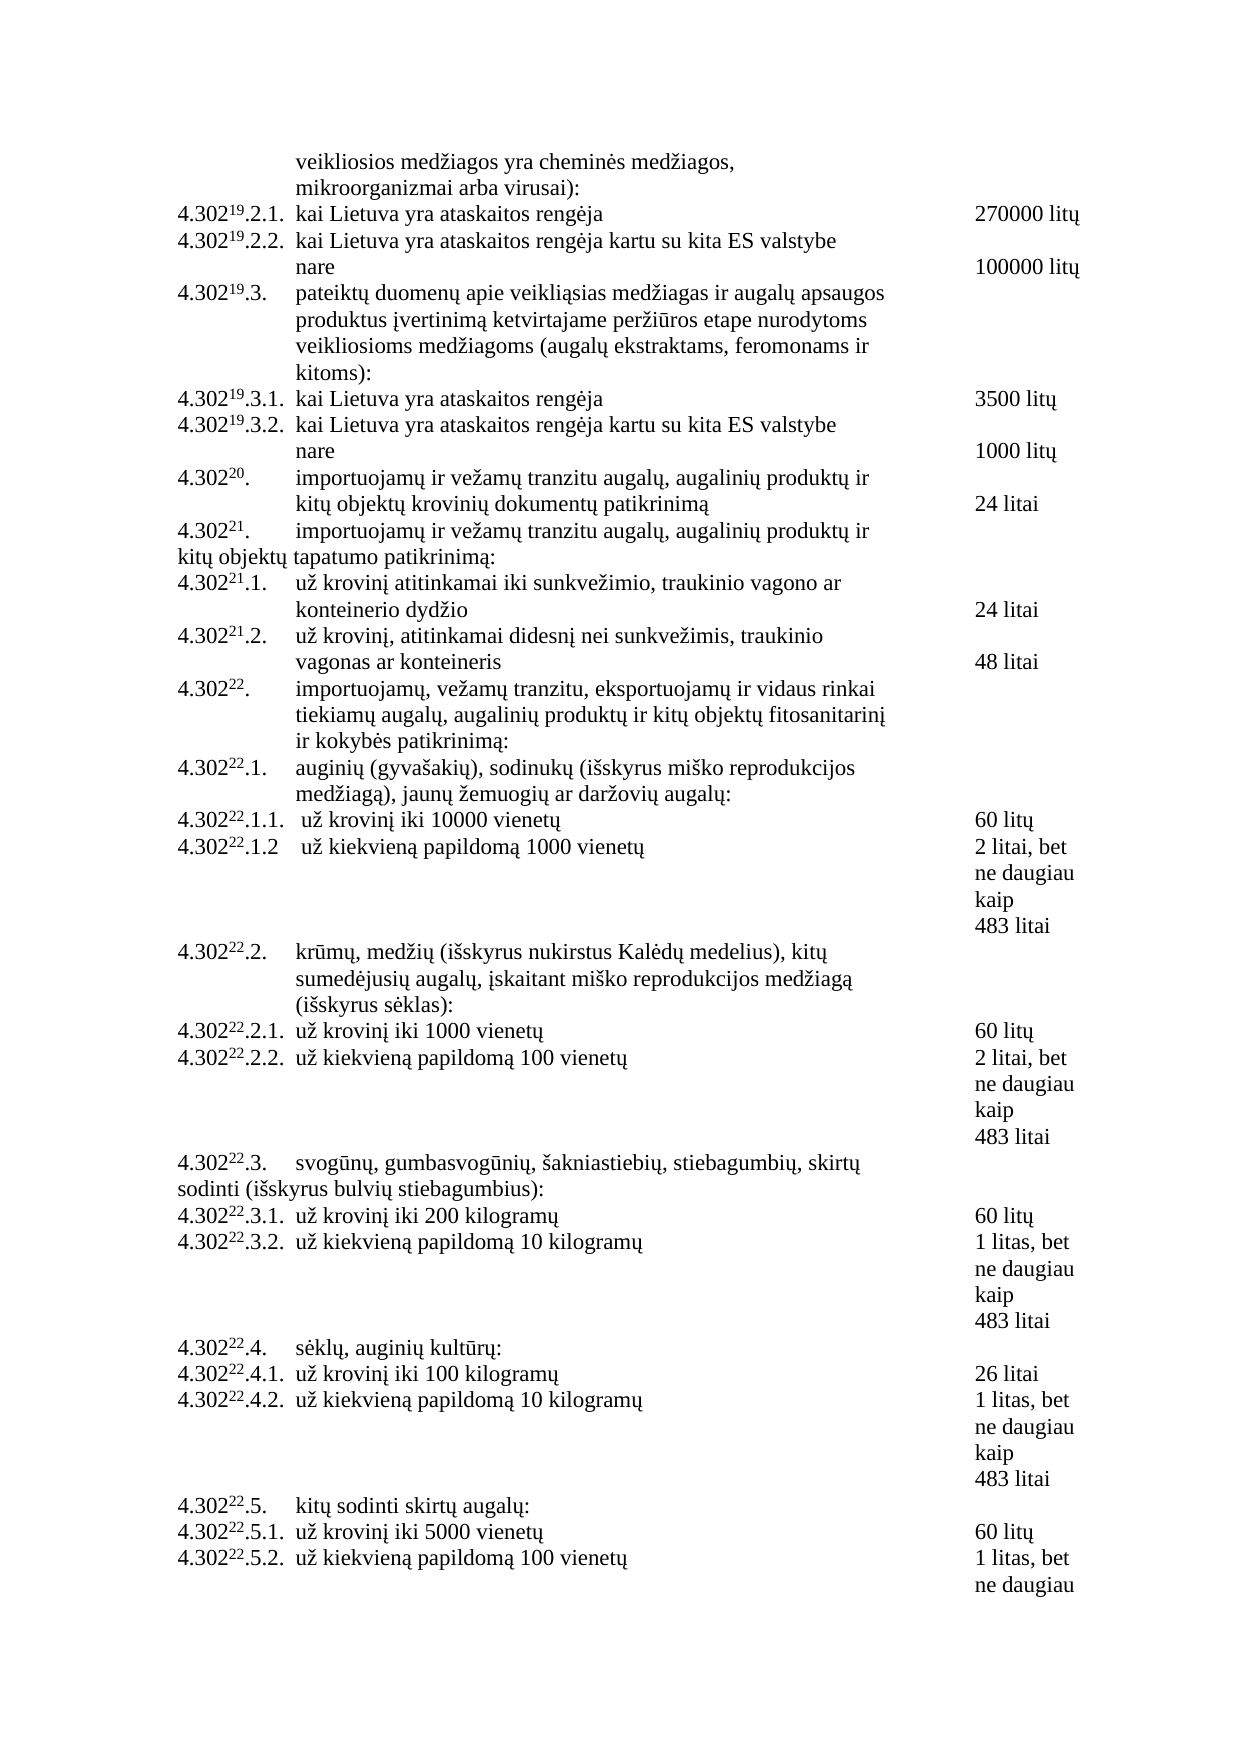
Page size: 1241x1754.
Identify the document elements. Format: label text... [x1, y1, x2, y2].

text 4.30222.1. auginių (gyvašakių), sodinukų (išskyrus miško reprodukcijos [177, 754, 1122, 780]
text 4.30222.5. kitų sodinti skirtų augalų: [177, 1492, 1122, 1518]
text 483 litai [974, 1123, 1122, 1149]
text 483 litai [974, 1465, 1122, 1492]
text 483 litai [974, 912, 1122, 938]
text kaip [974, 1096, 1122, 1123]
text kitų objektų krovinių dokumentų patikrinimą 24 litai [177, 490, 1122, 517]
text 4.30221.1. už krovinį atitinkamai iki sunkvežimio, traukinio vagono ar [177, 569, 1122, 596]
text konteinerio dydžio 24 litai [177, 596, 1122, 622]
text tiekiamų augalų, augalinių produktų ir kitų objektų fitosanitarinį [177, 701, 1122, 727]
text kitoms): [177, 358, 1122, 385]
text 4.30222.2.2. už kiekvieną papildomą 100 vienetų 2 litai, bet [177, 1044, 1122, 1070]
text kaip [974, 1439, 1122, 1465]
text 4.30222.4. sėklų, auginių kultūrų: [177, 1334, 1122, 1360]
text veikliosios medžiagos yra cheminės medžiagos, [177, 148, 1122, 174]
text 4.30222.4.2. už kiekvieną papildomą 10 kilogramų 1 litas, bet [177, 1386, 1122, 1413]
text sodinti (išskyrus bulvių stiebagumbius): [177, 1176, 1122, 1202]
text 4.30222.3. svogūnų, gumbasvogūnių, šakniastiebių, stiebagumbių, skirtų [177, 1149, 1122, 1176]
text kaip [974, 1281, 1122, 1307]
text ir kokybės patikrinimą: [177, 727, 1122, 754]
text 4.30222.1.1. už krovinį iki 10000 vienetų 60 litų [177, 807, 1122, 833]
text 4.30222.3.1. už krovinį iki 200 kilogramų 60 litų [177, 1202, 1122, 1228]
text ne daugiau [974, 1254, 1122, 1281]
text 4.30219.2.2. kai Lietuva yra ataskaitos rengėja kartu su kita ES valstybe [177, 227, 1122, 253]
text sumedėjusių augalų, įskaitant miško reprodukcijos medžiagą [177, 965, 1122, 991]
text nare 1000 litų [177, 438, 1122, 464]
text 4.30222.1.2 už kiekvieną papildomą 1000 vienetų 2 litai, bet [177, 833, 1122, 859]
text ne daugiau [974, 1413, 1122, 1439]
text 483 litai [974, 1307, 1122, 1334]
text kaip [974, 886, 1122, 912]
text ne daugiau [974, 1070, 1122, 1096]
text 4.30219.3. pateiktų duomenų apie veikliąsias medžiagas ir augalų apsaugos [177, 279, 1122, 306]
text kitų objektų tapatumo patikrinimą: [177, 543, 1122, 569]
text 4.30222.2.1. už krovinį iki 1000 vienetų 60 litų [177, 1017, 1122, 1044]
text veikliosioms medžiagoms (augalų ekstraktams, feromonams ir [177, 332, 1122, 358]
text mikroorganizmai arba virusai): [177, 174, 1122, 200]
text 4.30221.2. už krovinį, atitinkamai didesnį nei sunkvežimis, traukinio [177, 622, 1122, 648]
text ne daugiau [974, 1571, 1122, 1597]
text 4.30222. importuojamų, vežamų tranzitu, eksportuojamų ir vidaus rinkai [177, 675, 1122, 701]
text 4.30222.5.2. už kiekvieną papildomą 100 vienetų 1 litas, bet [177, 1544, 1122, 1571]
text 4.30219.3.1. kai Lietuva yra ataskaitos rengėja 3500 litų [177, 385, 1122, 411]
text 4.30222.2. krūmų, medžių (išskyrus nukirstus Kalėdų medelius), kitų [177, 938, 1122, 965]
text medžiagą), jaunų žemuogių ar daržovių augalų: [177, 780, 1122, 807]
text 4.30219.2.1. kai Lietuva yra ataskaitos rengėja 270000 litų [177, 200, 1122, 227]
text 4.30222.3.2. už kiekvieną papildomą 10 kilogramų 1 litas, bet [177, 1228, 1122, 1254]
text ne daugiau [177, 859, 1122, 886]
text 4.30220. importuojamų ir vežamų tranzitu augalų, augalinių produktų ir [177, 464, 1122, 490]
text vagonas ar konteineris 48 litai [177, 648, 1122, 675]
text produktus įvertinimą ketvirtajame peržiūros etape nurodytoms [177, 306, 1122, 332]
text 4.30222.4.1. už krovinį iki 100 kilogramų 26 litai [177, 1360, 1122, 1386]
text nare 100000 litų [177, 253, 1122, 279]
text 4.30221. importuojamų ir vežamų tranzitu augalų, augalinių produktų ir [177, 517, 1122, 543]
text (išskyrus sėklas): [177, 991, 1122, 1017]
text 4.30219.3.2. kai Lietuva yra ataskaitos rengėja kartu su kita ES valstybe [177, 411, 1122, 438]
text 4.30222.5.1. už krovinį iki 5000 vienetų 60 litų [177, 1518, 1122, 1544]
